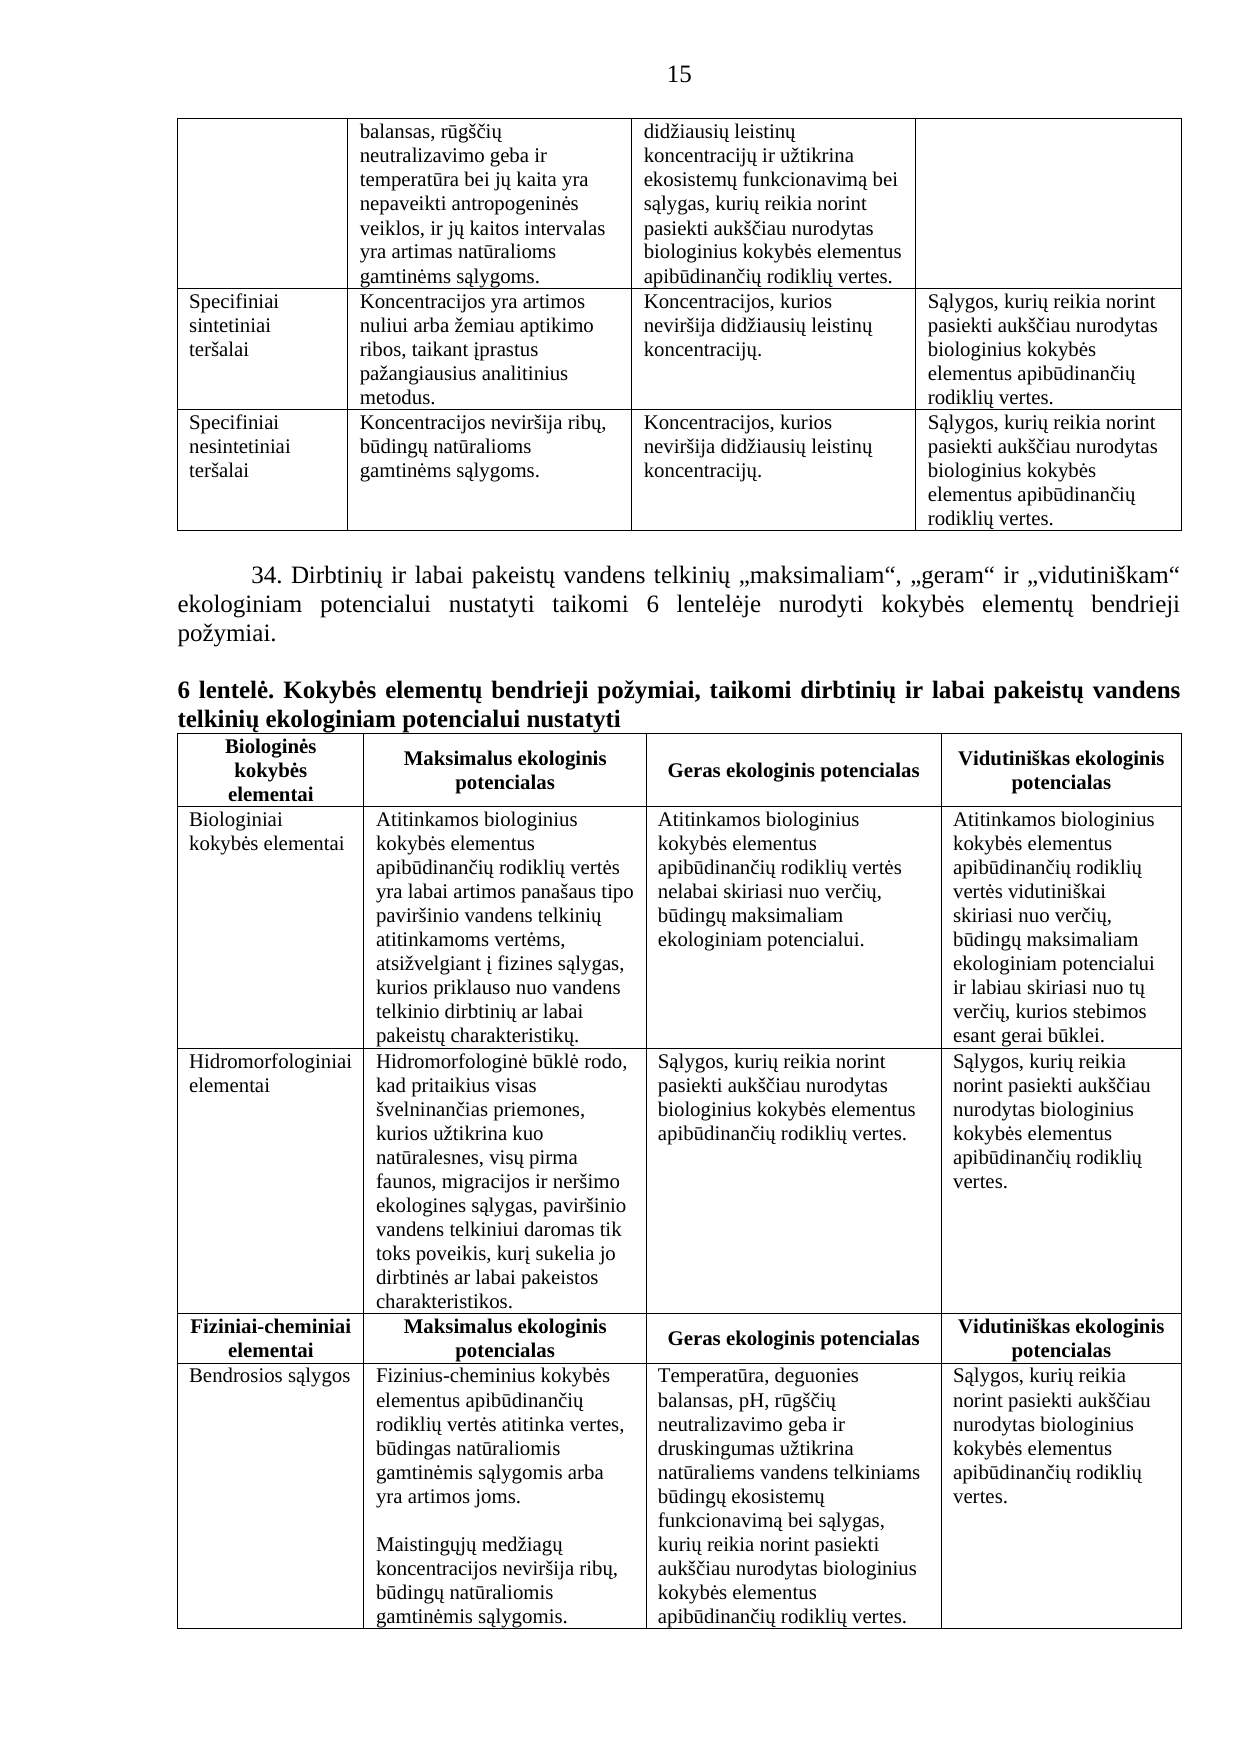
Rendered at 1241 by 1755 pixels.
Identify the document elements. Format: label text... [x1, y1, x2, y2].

table_header Maksimalus ekologinis potencialas [364, 734, 646, 806]
table_cell Hidromorfologinė būklė rodo, kad pritaikius visas švelninančias priemones, kurios užtikrina kuo natūralesnes, visų pirma faunos, migracijos ir neršimo ekologines sąlygas, paviršinio vandens telkiniui daromas tik toks poveikis, kurį sukelia jo dirbtinės ar labai pakeistos charakteristikos. [364, 1049, 646, 1313]
table_cell Sąlygos, kurių reikia norint pasiekti aukščiau nurodytas biologinius kokybės elementus apibūdinančių rodiklių vertes. [942, 1364, 1181, 1628]
table_header Biologinės kokybės elementai [178, 734, 363, 806]
table_cell Sąlygos, kurių reikia norint pasiekti aukščiau nurodytas biologinius kokybės elementus apibūdinančių rodiklių vertes. [942, 1049, 1181, 1313]
table_cell Fiziniai-cheminiai elementai [178, 1314, 363, 1362]
table_cell Atitinkamos biologinius kokybės elementus apibūdinančių rodiklių vertės vidutiniškai skiriasi nuo verčių, būdingų maksimaliam ekologiniam potencialui ir labiau skiriasi nuo tų verčių, kurios stebimos esant gerai būklei. [942, 807, 1181, 1047]
table_cell [916, 119, 1181, 288]
table_header Vidutiniškas ekologinis potencialas [942, 734, 1181, 806]
table_cell Sąlygos, kurių reikia norint pasiekti aukščiau nurodytas biologinius kokybės elementus apibūdinančių rodiklių vertes. [916, 289, 1181, 409]
table_cell Koncentracijos, kurios neviršija didžiausių leistinų koncentracijų. [632, 410, 915, 530]
table_cell Specifiniai sintetiniai teršalai [178, 289, 347, 409]
table_cell Sąlygos, kurių reikia norint pasiekti aukščiau nurodytas biologinius kokybės elementus apibūdinančių rodiklių vertes. [647, 1049, 941, 1313]
table_header Geras ekologinis potencialas [647, 734, 941, 806]
table_cell Temperatūra, deguonies balansas, pH, rūgščių neutralizavimo geba ir druskingumas užtikrina natūraliems vandens telkiniams būdingų ekosistemų funkcionavimą bei sąlygas, kurių reikia norint pasiekti aukščiau nurodytas biologinius kokybės elementus apibūdinančių rodiklių vertes. [647, 1364, 941, 1628]
table_cell Sąlygos, kurių reikia norint pasiekti aukščiau nurodytas biologinius kokybės elementus apibūdinančių rodiklių vertes. [916, 410, 1181, 530]
table_cell Vidutiniškas ekologinis potencialas [942, 1314, 1181, 1362]
table_cell Atitinkamos biologinius kokybės elementus apibūdinančių rodiklių vertės yra labai artimos panašaus tipo paviršinio vandens telkinių atitinkamoms vertėms, atsižvelgiant į fizines sąlygas, kurios priklauso nuo vandens telkinio dirbtinių ar labai pakeistų charakteristikų. [364, 807, 646, 1047]
table_cell Biologiniai kokybės elementai [178, 807, 363, 1047]
table_cell balansas, rūgščių neutralizavimo geba ir temperatūra bei jų kaita yra nepaveikti antropogeninės veiklos, ir jų kaitos intervalas yra artimas natūralioms gamtinėms sąlygoms. [348, 119, 631, 288]
text 6 lentelė. Kokybės elementų bendrieji požymiai, taikomi dirbtinių ir labai pakeistų vandens telkinių ekologiniam potencialui nustatyti [177, 675, 1181, 733]
table_cell Maksimalus ekologinis potencialas [364, 1314, 646, 1362]
table_cell Hidromorfologiniai elementai [178, 1049, 363, 1313]
table_cell [178, 119, 347, 288]
text 34. Dirbtinių ir labai pakeistų vandens telkinių „maksimaliam“, „geram“ ir „vidutiniškam“ ekologiniam potencialui nustatyti taikomi 6 lentelėje nurodyti kokybės elementų bendrieji požymiai. [177, 560, 1181, 646]
table_cell didžiausių leistinų koncentracijų ir užtikrina ekosistemų funkcionavimą bei sąlygas, kurių reikia norint pasiekti aukščiau nurodytas biologinius kokybės elementus apibūdinančių rodiklių vertes. [632, 119, 915, 288]
table_cell Koncentracijos neviršija ribų, būdingų natūralioms gamtinėms sąlygoms. [348, 410, 631, 530]
table_cell Koncentracijos yra artimos nuliui arba žemiau aptikimo ribos, taikant įprastus pažangiausius analitinius metodus. [348, 289, 631, 409]
table_cell Atitinkamos biologinius kokybės elementus apibūdinančių rodiklių vertės nelabai skiriasi nuo verčių, būdingų maksimaliam ekologiniam potencialui. [647, 807, 941, 1047]
table_cell Koncentracijos, kurios neviršija didžiausių leistinų koncentracijų. [632, 289, 915, 409]
table_cell Bendrosios sąlygos [178, 1364, 363, 1628]
table_cell Fizinius-cheminius kokybės elementus apibūdinančių rodiklių vertės atitinka vertes, būdingas natūraliomis gamtinėmis sąlygomis arba yra artimos joms. Maistingųjų medžiagų koncentracijos neviršija ribų, būdingų natūraliomis gamtinėmis sąlygomis. [364, 1364, 646, 1628]
table_cell Geras ekologinis potencialas [647, 1314, 941, 1362]
table_cell Specifiniai nesintetiniai teršalai [178, 410, 347, 530]
